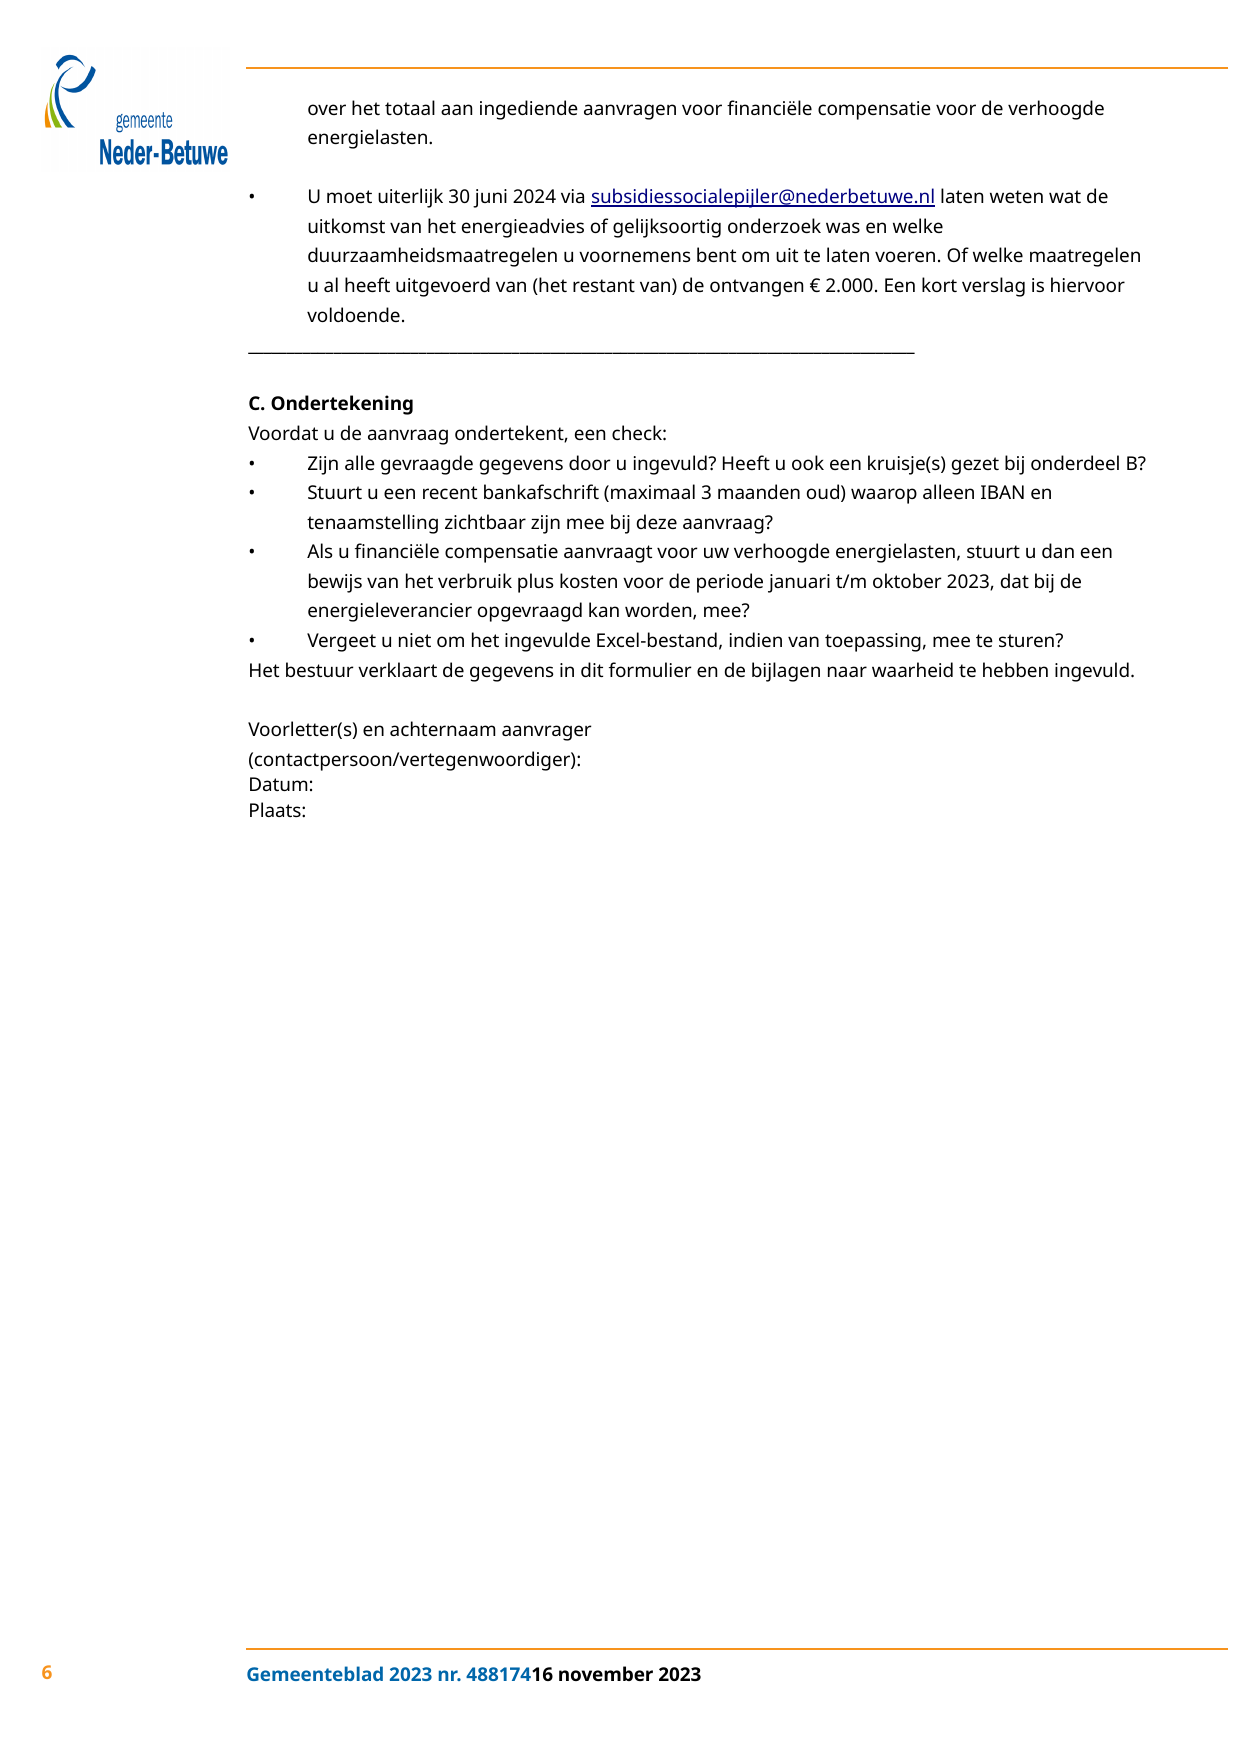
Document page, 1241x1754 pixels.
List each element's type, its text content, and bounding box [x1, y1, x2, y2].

text Voordat u de aanvraag ondertekent, een check: [248, 420, 1152, 446]
table_cell [700, 771, 1152, 797]
list Als u financiële compensatie aanvraagt voor uw verhoogde energielasten, stuurt u dan een bewijs van het verbruik plus kosten voor de periode januari t/m oktober 2023, dat bij de energieleverancier opgevraagd kan worden, mee? [248, 538, 1152, 623]
text ______________________________________________________________________________________ [248, 331, 1152, 357]
table_cell [700, 797, 1152, 823]
table_header [700, 716, 1152, 771]
text Het bestuur verklaart de gegevens in dit formulier en de bijlagen naar waarheid te hebben ingevuld. [248, 657, 1152, 683]
table_cell Plaats: [248, 797, 700, 823]
list Zijn alle gevraagde gegevens door u ingevuld? Heeft u ook een kruisje(s) gezet bij onderdeel B? [248, 450, 1152, 476]
picture [41, 47, 231, 172]
list Stuurt u een recent bankafschrift (maximaal 3 maanden oud) waarop alleen IBAN en tenaamstelling zichtbaar zijn mee bij deze aanvraag? [248, 479, 1152, 535]
list U moet uiterlijk 30 juni 2024 via subsidiessocialepijler@nederbetuwe.nl laten weten wat de uitkomst van het energieadvies of gelijksoortig onderzoek was en welke duurzaamheidsmaatregelen u voornemens bent om uit te laten voeren. Of welke maatregelen u al heeft uitgevoerd van (het restant van) de ontvangen € 2.000. Een kort verslag is hiervoor voldoende. [248, 183, 1152, 328]
text C. Ondertekening [248, 391, 1152, 416]
table_cell Datum: [248, 771, 700, 797]
list Vergeet u niet om het ingevulde Excel-bestand, indien van toepassing, mee te sturen? [248, 627, 1152, 653]
list over het totaal aan ingediende aanvragen voor financiële compensatie voor de verhoogde energielasten. [248, 95, 1152, 150]
table_header Voorletter(s) en achternaam aanvrager (contactpersoon/vertegenwoordiger): [248, 716, 700, 771]
